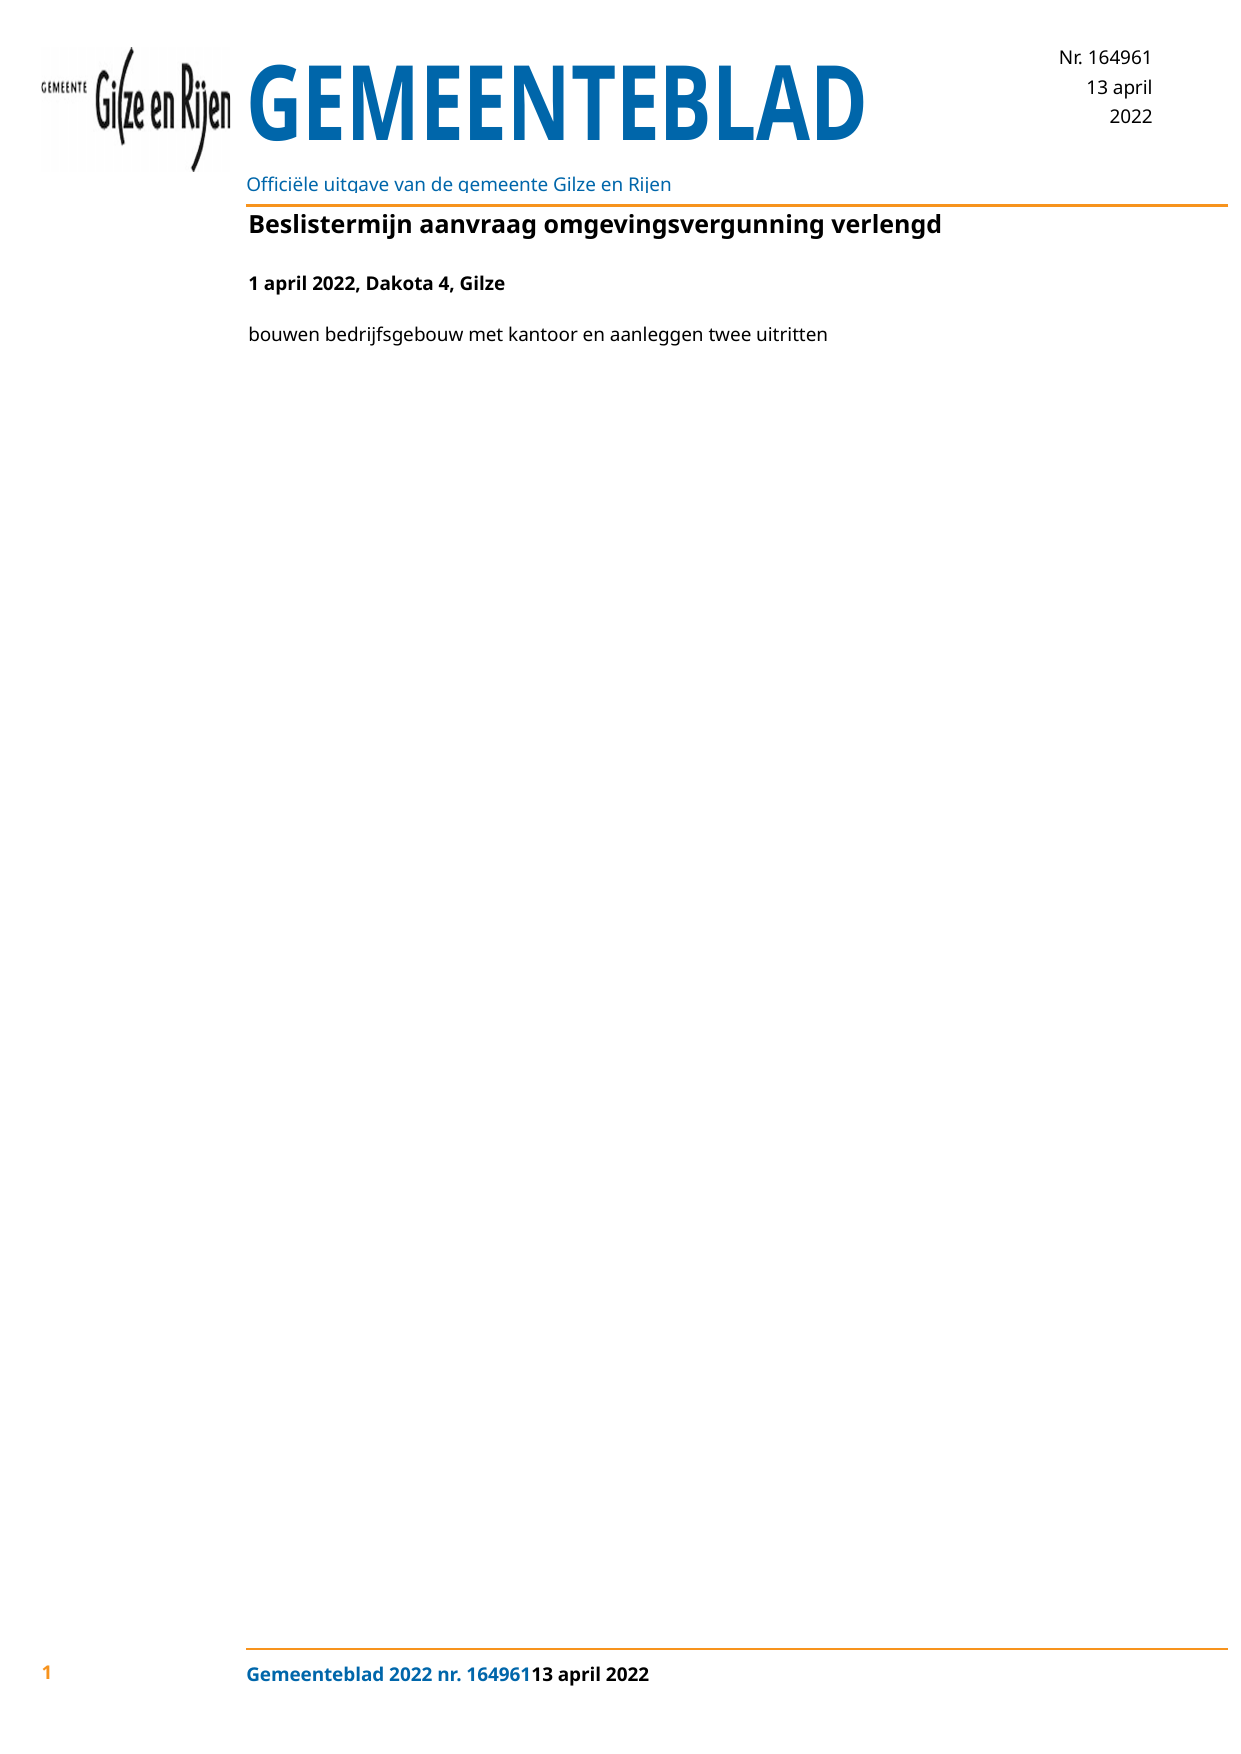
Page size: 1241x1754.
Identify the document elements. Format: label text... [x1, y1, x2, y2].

picture [41, 47, 231, 172]
text Beslistermijn aanvraag omgevingsvergunning verlengd [248, 207, 1152, 241]
text bouwen bedrijfsgebouw met kantoor en aanleggen twee uitritten [248, 321, 1152, 346]
text 1 april 2022, Dakota 4, Gilze [248, 270, 1152, 296]
